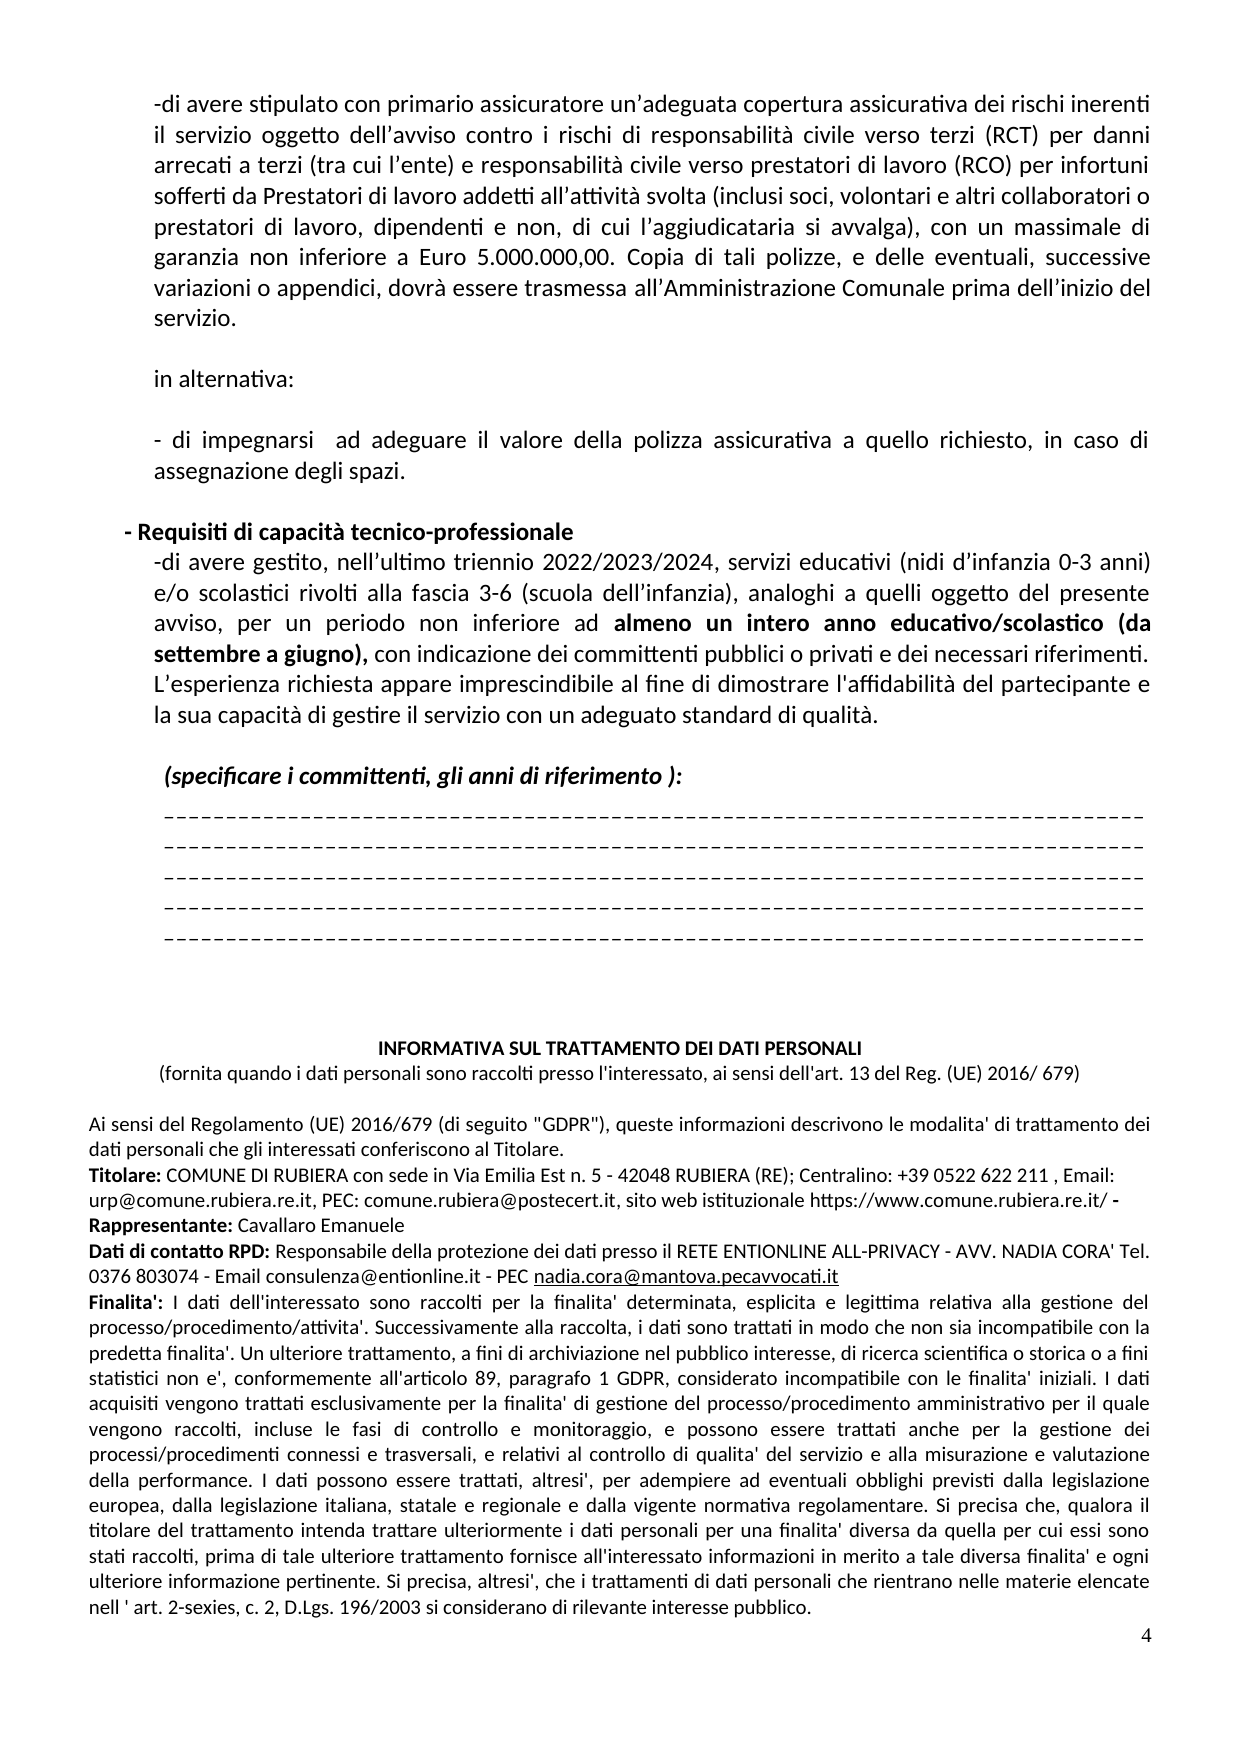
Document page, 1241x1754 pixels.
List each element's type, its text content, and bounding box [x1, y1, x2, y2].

text (fornita quando i dati personali sono raccolti presso l'interessato, ai sensi dell'art. 13 del Reg. (UE) 2016/ 679) [89, 1060, 1152, 1086]
text Ai sensi del Regolamento (UE) 2016/679 (di seguito "GDPR"), queste informazioni descrivono le modalita' di trattamento dei dati personali che gli interessati conferiscono al Titolare. [89, 1111, 1152, 1162]
text INFORMATIVA SUL TRATTAMENTO DEI DATI PERSONALI [89, 1035, 1152, 1060]
text Rappresentante: Cavallaro Emanuele [89, 1213, 1152, 1238]
text -di avere gestito, nell’ultimo triennio 2022/2023/2024, servizi educativi (nidi d’infanzia 0-3 anni) e/o scolastici rivolti alla fascia 3-6 (scuola dell’infanzia), analoghi a quelli oggetto del presente avviso, per un periodo non inferiore ad almeno un intero anno educativo/scolastico (da settembre a giugno), con indicazione dei committenti pubblici o privati e dei necessari riferimenti. [154, 546, 1152, 668]
text (specificare i committenti, gli anni di riferimento ): [164, 760, 1152, 791]
text -di avere stipulato con primario assicuratore un’adeguata copertura assicurativa dei rischi inerenti il servizio oggetto dell’avviso contro i rischi di responsabilità civile verso terzi (RCT) per danni arrecati a terzi (tra cui l’ente) e responsabilità civile verso prestatori di lavoro (RCO) per infortuni sofferti da Prestatori di lavoro addetti all’attività svolta (inclusi soci, volontari e altri collaboratori o prestatori di lavoro, dipendenti e non, di cui l’aggiudicataria si avvalga), con un massimale di garanzia non inferiore a Euro 5.000.000,00. Copia di tali polizze, e delle eventuali, successive variazioni o appendici, dovrà essere trasmessa all’Amministrazione Comunale prima dell’inizio del servizio. [154, 89, 1152, 333]
text Finalita': I dati dell'interessato sono raccolti per la finalita' determinata, esplicita e legittima relativa alla gestione del processo/procedimento/attivita'. Successivamente alla raccolta, i dati sono trattati in modo che non sia incompatibile con la predetta finalita'. Un ulteriore trattamento, a fini di archiviazione nel pubblico interesse, di ricerca scientifica o storica o a fini statistici non e', conformemente all'articolo 89, paragrafo 1 GDPR, considerato incompatibile con le finalita' iniziali. I dati acquisiti vengono trattati esclusivamente per la finalita' di gestione del processo/procedimento amministrativo per il quale vengono raccolti, incluse le fasi di controllo e monitoraggio, e possono essere trattati anche per la gestione dei processi/procedimenti connessi e trasversali, e relativi al controllo di qualita' del servizio e alla misurazione e valutazione della performance. I dati possono essere trattati, altresi', per adempiere ad eventuali obblighi previsti dalla legislazione europea, dalla legislazione italiana, statale e regionale e dalla vigente normativa regolamentare. Si precisa che, qualora il titolare del trattamento intenda trattare ulteriormente i dati personali per una finalita' diversa da quella per cui essi sono stati raccolti, prima di tale ulteriore trattamento fornisce all'interessato informazioni in merito a tale diversa finalita' e ogni ulteriore informazione pertinente. Si precisa, altresi', che i trattamenti di dati personali che rientrano nelle materie elencate nell ' art. 2-sexies, c. 2, D.Lgs. 196/2003 si considerano di rilevante interesse pubblico. [89, 1289, 1152, 1619]
text Dati di contatto RPD: Responsabile della protezione dei dati presso il RETE ENTIONLINE ALL-PRIVACY - AVV. NADIA CORA' Tel. 0376 803074 - Email consulenza@entionline.it - PEC nadia.cora@mantova.pecavvocati.it [89, 1238, 1152, 1289]
text ___________________________________________________________________________________________________________________________________________________________________________________________________________________________________________________________________________________________________________________________________________________________________________________________________________ [164, 791, 1152, 943]
text in alternativa: [154, 363, 1152, 394]
text - di impegnarsi ad adeguare il valore della polizza assicurativa a quello richiesto, in caso di assegnazione degli spazi. [154, 424, 1152, 485]
text - Requisiti di capacità tecnico-professionale [124, 516, 1152, 546]
text Titolare: COMUNE DI RUBIERA con sede in Via Emilia Est n. 5 - 42048 RUBIERA (RE); Centralino: +39 0522 622 211 , Email: urp@comune.rubiera.re.it, PEC: comune.rubiera@postecert.it, sito web istituzionale https://www.comune.rubiera.re.it/ - [89, 1162, 1152, 1213]
text L’esperienza richiesta appare imprescindibile al fine di dimostrare l'affidabilità del partecipante e la sua capacità di gestire il servizio con un adeguato standard di qualità. [154, 668, 1152, 729]
